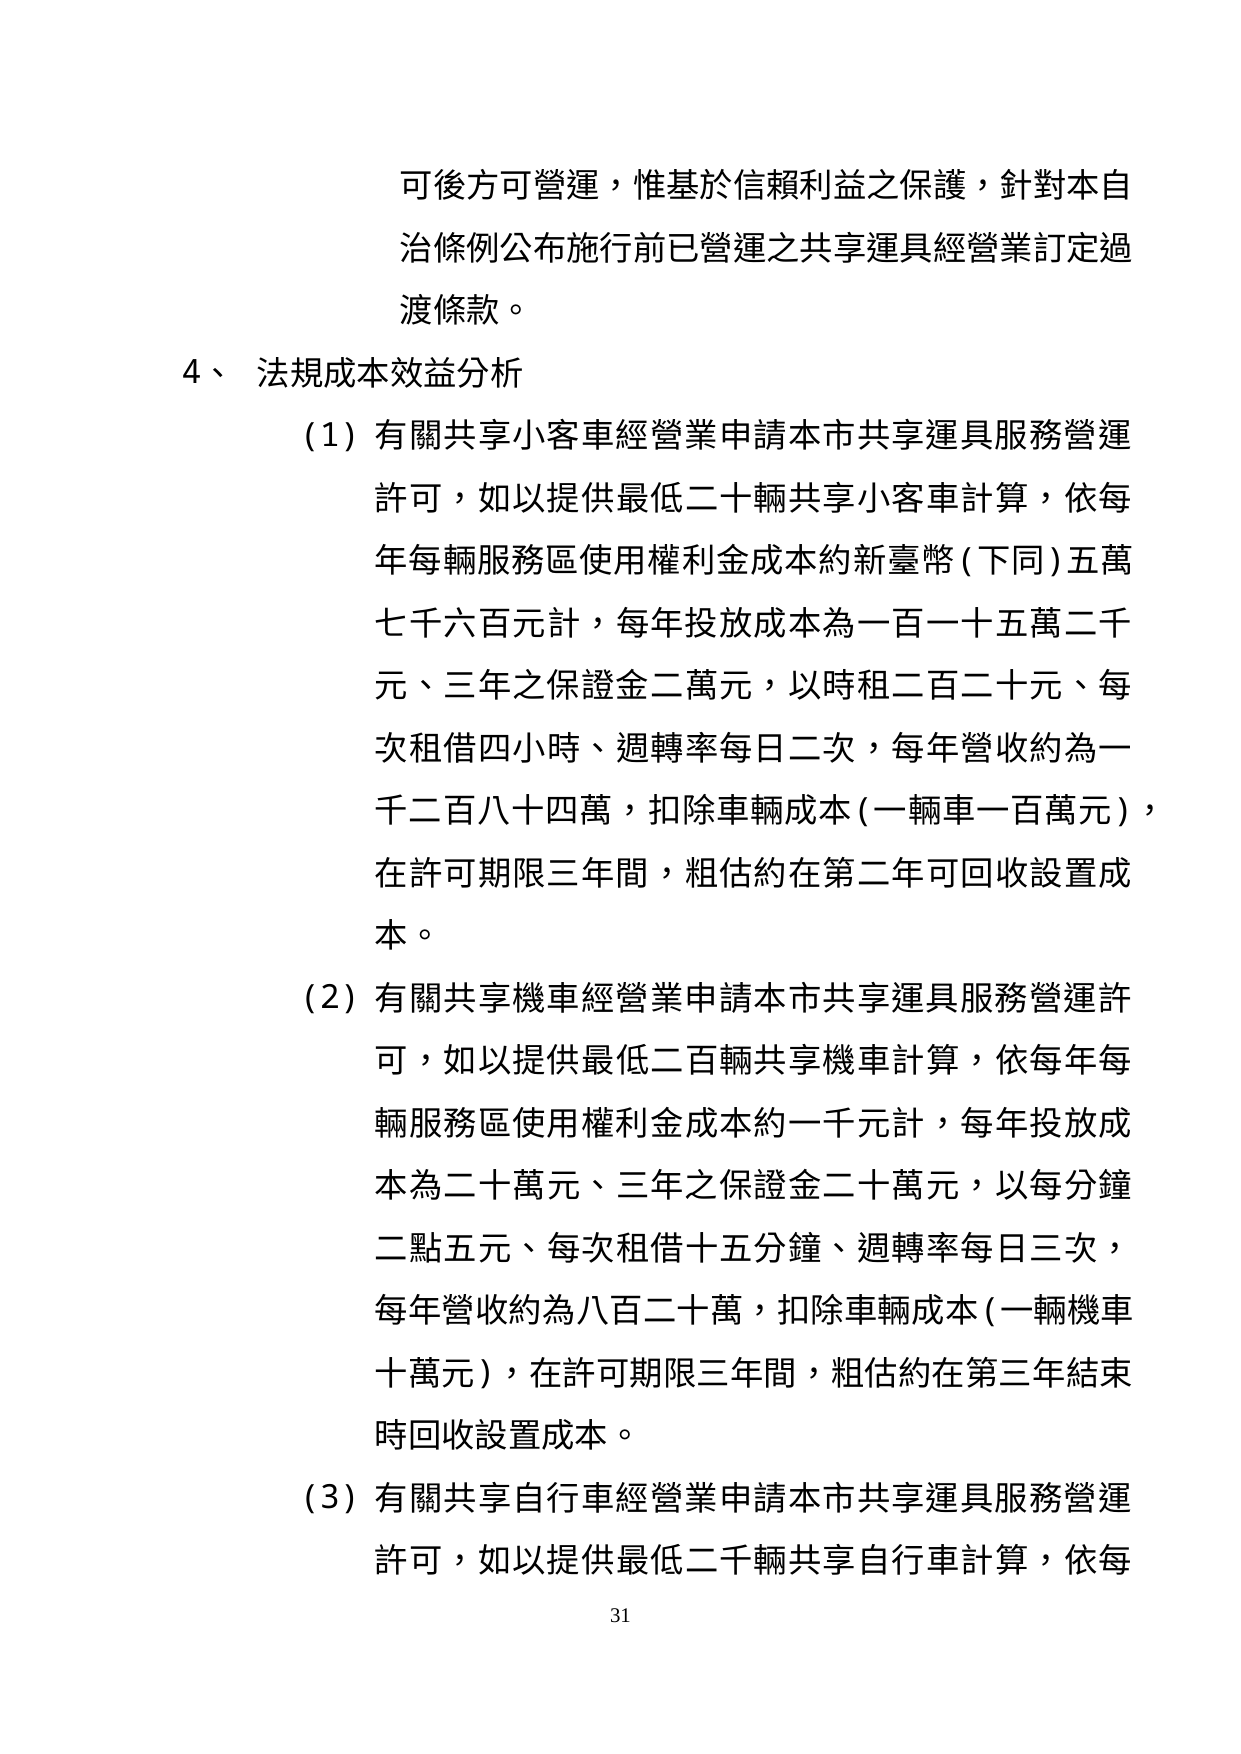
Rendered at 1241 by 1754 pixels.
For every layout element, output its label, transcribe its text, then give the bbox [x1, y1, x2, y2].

list 法規成本效益分析 [181, 329, 1134, 392]
list 有關共享機車經營業申請本市共享運具服務營運許可，如以提供最低二百輛共享機車計算，依每年每輛服務區使用權利金成本約一千元計，每年投放成本為二十萬元、三年之保證金二十萬元，以每分鐘二點五元、每次租借十五分鐘、週轉率每日三次，每年營收約為八百二十萬，扣除車輛成本(一輛機車十萬元)，在許可期限三年間，粗估約在第三年結束時回收設置成本。 [299, 954, 1134, 1454]
list 可後方可營運，惟基於信賴利益之保護，針對本自治條例公布施行前已營運之共享運具經營業訂定過渡條款。 [362, 142, 1134, 329]
list 有關共享自行車經營業申請本市共享運具服務營運許可，如以提供最低二千輛共享自行車計算，依每 [299, 1454, 1134, 1579]
list 有關共享小客車經營業申請本市共享運具服務營運許可，如以提供最低二十輛共享小客車計算，依每年每輛服務區使用權利金成本約新臺幣(下同)五萬七千六百元計，每年投放成本為一百一十五萬二千元、三年之保證金二萬元，以時租二百二十元、每次租借四小時、週轉率每日二次，每年營收約為一千二百八十四萬，扣除車輛成本(一輛車一百萬元)，在許可期限三年間，粗估約在第二年可回收設置成本。 [299, 392, 1134, 954]
